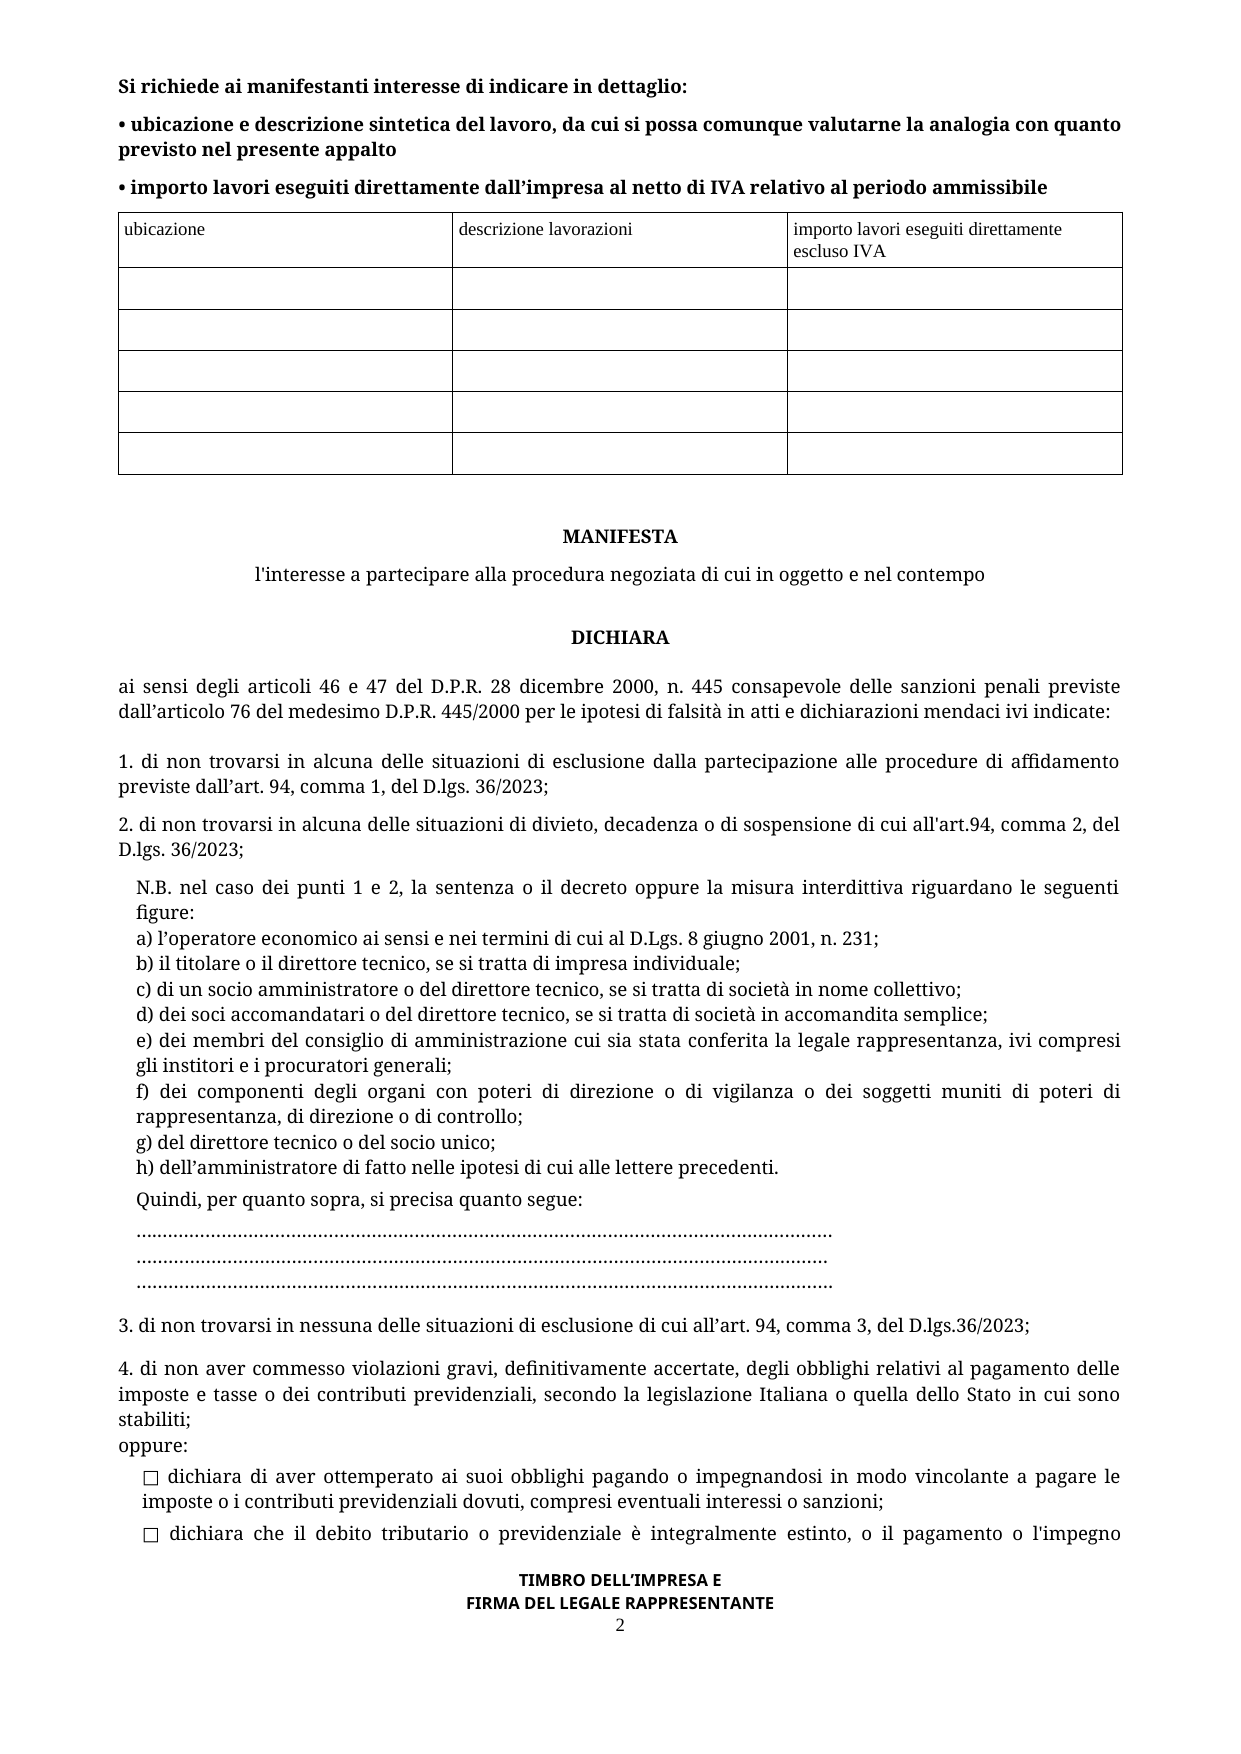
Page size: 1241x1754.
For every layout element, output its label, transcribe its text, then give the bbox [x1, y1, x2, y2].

text 4. di non aver commesso violazioni gravi, definitivamente accertate, degli obblighi relativi al pagamento delle imposte e tasse o dei contributi previdenziali, secondo la legislazione Italiana o quella dello Stato in cui sono stabiliti; [118, 1355, 1122, 1432]
text f) dei componenti degli organi con poteri di direzione o di vigilanza o dei soggetti muniti di poteri di rappresentanza, di direzione o di controllo; [136, 1078, 1122, 1129]
text □ dichiara che il debito tributario o previdenziale è integralmente estinto, o il pagamento o l'impegno [142, 1520, 1122, 1546]
text 1. di non trovarsi in alcuna delle situazioni di esclusione dalla partecipazione alle procedure di affidamento previste dall’art. 94, comma 1, del D.lgs. 36/2023; [118, 748, 1122, 799]
text h) dell’amministratore di fatto nelle ipotesi di cui alle lettere precedenti. [136, 1155, 1122, 1180]
table_cell [453, 392, 787, 432]
table_cell [119, 310, 452, 350]
text Si richiede ai manifestanti interesse di indicare in dettaglio: [118, 74, 1122, 99]
table_cell [119, 392, 452, 432]
text ………………………………………………………………………………………………………………… [136, 1243, 1122, 1269]
table_cell [453, 351, 787, 391]
text oppure: [118, 1432, 1122, 1457]
table_header ubicazione [119, 213, 452, 267]
text ai sensi degli articoli 46 e 47 del D.P.R. 28 dicembre 2000, n. 445 consapevole delle sanzioni penali previste dall’articolo 76 del medesimo D.P.R. 445/2000 per le ipotesi di falsità in atti e dichiarazioni mendaci ivi indicate: [118, 673, 1122, 724]
table_cell [788, 351, 1122, 391]
text 2. di non trovarsi in alcuna delle situazioni di divieto, decadenza o di sospensione di cui all'art.94, comma 2, del D.lgs. 36/2023; [118, 811, 1122, 862]
text L'INTERESSE A partecipare alla procedura negoziata di cui in oggetto e nel contempo [118, 561, 1122, 587]
table_header descrizione lavorazioni [453, 213, 787, 267]
table_cell [788, 433, 1122, 473]
table_cell [453, 433, 787, 473]
text MANIFESTA [118, 524, 1122, 549]
text b) il titolare o il direttore tecnico, se si tratta di impresa individuale; [136, 951, 1122, 976]
table_cell [788, 310, 1122, 350]
text g) del direttore tecnico o del socio unico; [136, 1129, 1122, 1155]
table_cell [119, 433, 452, 473]
text • ubicazione e descrizione sintetica del lavoro, da cui si possa comunque valutarne la analogia con quanto previsto nel presente appalto [118, 111, 1122, 162]
text a) l’operatore economico ai sensi e nei termini di cui al D.Lgs. 8 giugno 2001, n. 231; [136, 925, 1122, 951]
table_cell [119, 268, 452, 308]
text N.B. nel caso dei punti 1 e 2, la sentenza o il decreto oppure la misura interdittiva riguardano le seguenti figure: [136, 874, 1122, 925]
text Quindi, per quanto sopra, si precisa quanto segue: [136, 1186, 1122, 1212]
text • importo lavori eseguiti direttamente dall’impresa al netto di IVA relativo al periodo ammissibile [118, 174, 1122, 200]
table_cell [788, 392, 1122, 432]
text □ dichiara di aver ottemperato ai suoi obblighi pagando o impegnandosi in modo vincolante a pagare le imposte o i contributi previdenziali dovuti, compresi eventuali interessi o sanzioni; [142, 1463, 1122, 1514]
text DICHIARA [118, 624, 1122, 649]
table_header importo lavori eseguiti direttamente escluso IVA [788, 213, 1122, 267]
text 3. di non trovarsi in nessuna delle situazioni di esclusione di cui all’art. 94, comma 3, del D.lgs.36/2023; [118, 1312, 1122, 1337]
text c) di un socio amministratore o del direttore tecnico, se si tratta di società in nome collettivo; [136, 976, 1122, 1002]
text e) dei membri del consiglio di amministrazione cui sia stata conferita la legale rappresentanza, ivi compresi gli institori e i procuratori generali; [136, 1027, 1122, 1078]
text ….……………………………………………………………………………………………………………… [136, 1218, 1122, 1243]
table_cell [119, 351, 452, 391]
table_cell [453, 268, 787, 308]
table_cell [788, 268, 1122, 308]
text d) dei soci accomandatari o del direttore tecnico, se si tratta di società in accomandita semplice; [136, 1002, 1122, 1027]
table_cell [453, 310, 787, 350]
text …………………………………………………………………………………………………………………. [136, 1269, 1122, 1294]
